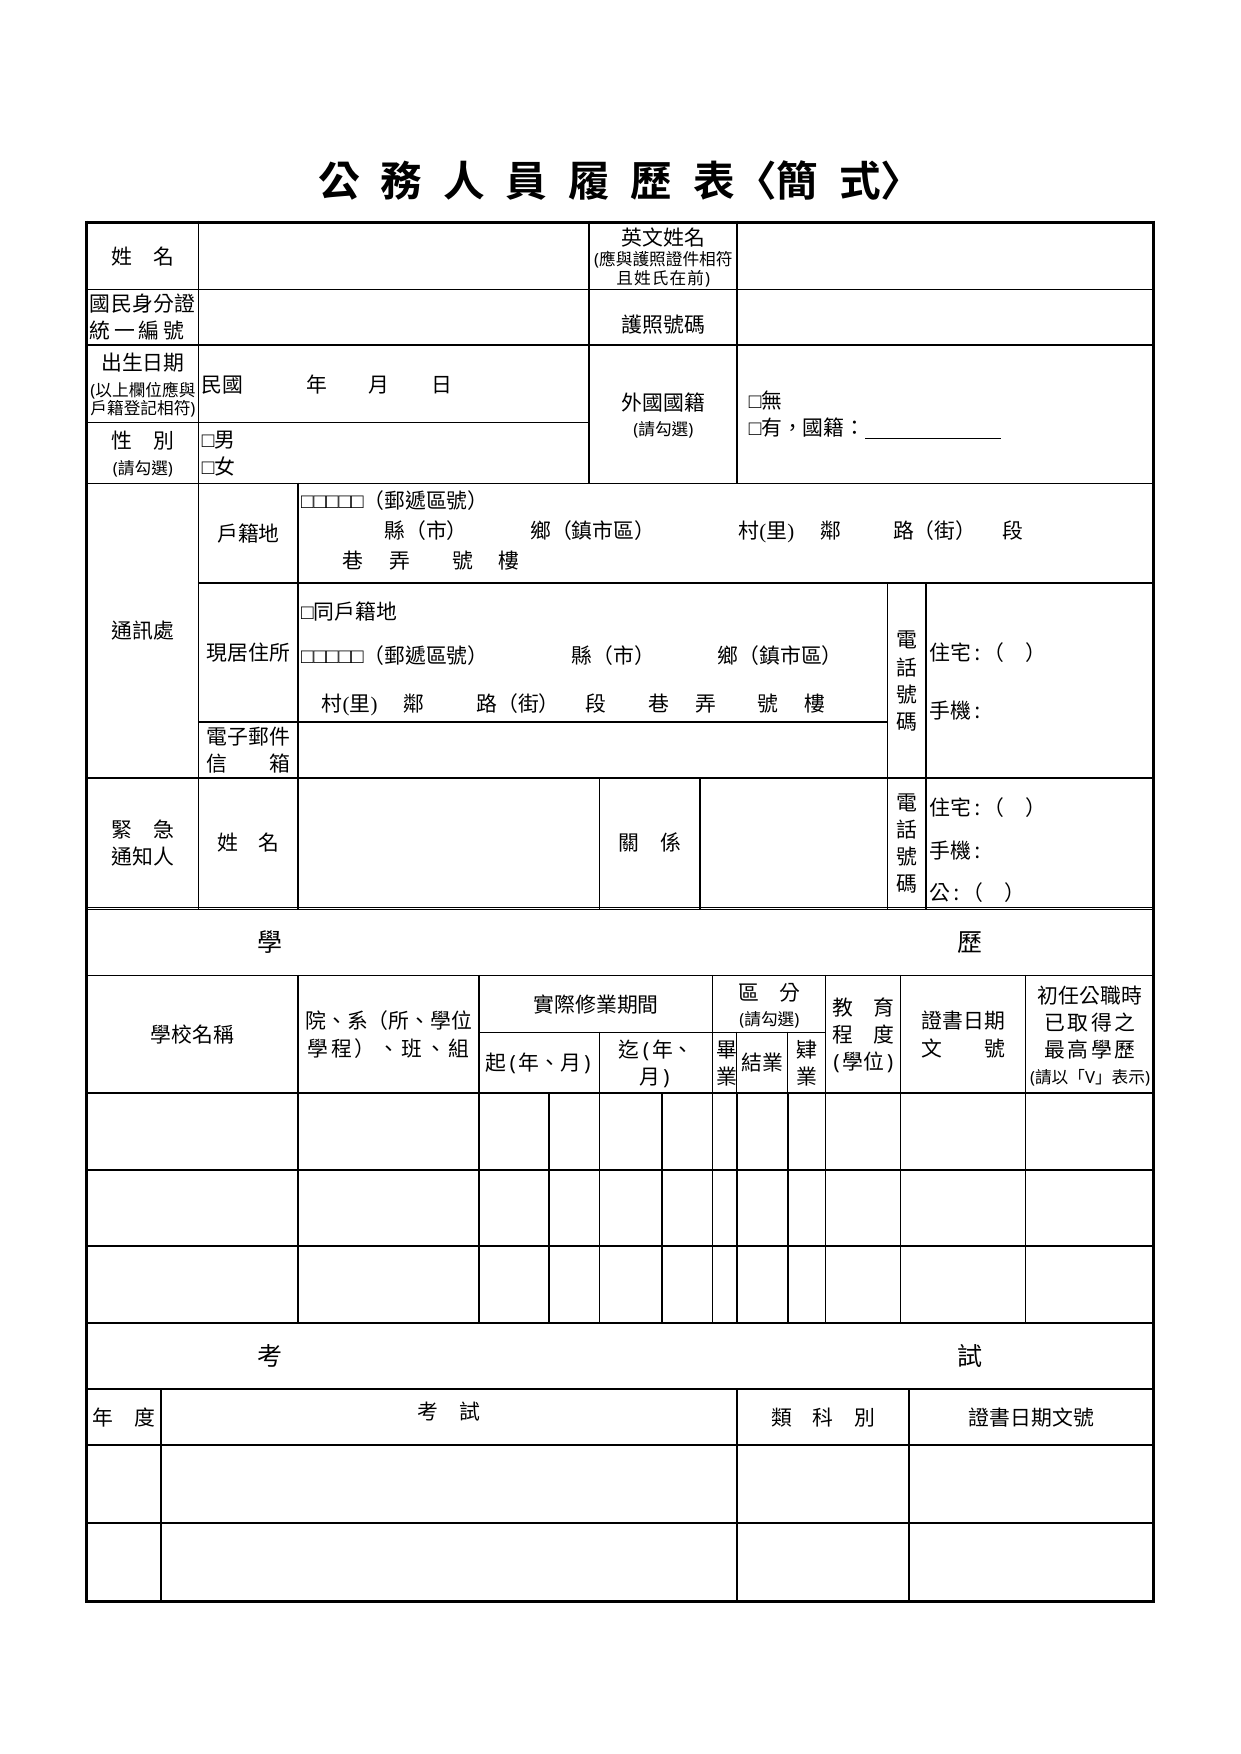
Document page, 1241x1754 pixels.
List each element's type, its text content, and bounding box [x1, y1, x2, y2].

table_cell [713, 1247, 736, 1322]
table_cell 國民身分證統一編號 [88, 290, 198, 344]
table_cell 院、系（所、學位 學程）、班、組 [299, 976, 478, 1092]
table_cell [480, 1247, 548, 1322]
table_cell □同戶籍地 □□□□□（郵遞區號） 縣（市） 鄉（鎮市區） 村(里) 鄰 路（街） 段 巷 弄 號 樓 [299, 584, 887, 721]
table_cell [480, 1171, 548, 1245]
table_cell [299, 1247, 478, 1322]
table_cell [162, 1446, 736, 1522]
table_cell 年 度 [88, 1390, 160, 1444]
table_cell [901, 1171, 1025, 1245]
table_header [199, 224, 588, 288]
table_cell □男 □女 [199, 423, 588, 482]
table_cell 學 歷 [88, 910, 1152, 975]
table_cell 肄業 [788, 1033, 825, 1092]
table_cell 考 試 [88, 1324, 1152, 1388]
table_cell [1026, 1247, 1152, 1322]
table_cell 結業 [737, 1033, 787, 1092]
table_cell 護照號碼 [590, 290, 736, 344]
table_cell [738, 1446, 908, 1522]
table_cell [663, 1171, 712, 1245]
table_cell [826, 1094, 900, 1169]
table_cell [299, 1094, 478, 1169]
table_cell [826, 1247, 900, 1322]
table_cell [663, 1094, 712, 1169]
table_cell [738, 1524, 908, 1600]
table_cell [738, 1247, 787, 1322]
table_cell [299, 779, 599, 907]
table_cell 類 科 別 [738, 1390, 908, 1444]
text 公 務 人 員 履 歷 表〈簡 式〉 [89, 148, 1152, 208]
table_cell 電子郵件 信 箱 [199, 723, 297, 777]
table_cell 關 係 [600, 779, 699, 907]
table_cell [789, 1247, 825, 1322]
table_cell 迄(年、月) [600, 1033, 712, 1092]
table_cell 通訊處 [88, 484, 198, 777]
table_cell 緊 急 通知人 [88, 779, 198, 907]
table_cell 教 育 程 度 (學位) [826, 976, 900, 1092]
table_cell [713, 1094, 736, 1169]
table_cell 出生日期 (以上欄位應與戶籍登記相符) [88, 346, 198, 421]
table_cell 電話號碼 [888, 584, 925, 777]
table_cell 住宅:（ ） 手機: [927, 584, 1152, 777]
table_cell [88, 1171, 297, 1245]
table_cell 畢業 [713, 1033, 736, 1092]
table_cell [88, 1094, 297, 1169]
table_cell [663, 1247, 712, 1322]
table_cell [910, 1446, 1152, 1522]
table_cell [701, 779, 887, 907]
table_cell [550, 1247, 599, 1322]
table_cell 證書日期文號 [910, 1390, 1152, 1444]
table_cell 實際修業期間 [480, 976, 712, 1032]
table_cell [162, 1524, 736, 1600]
table_cell 學校名稱 [88, 976, 297, 1092]
table_cell [713, 1171, 736, 1245]
table_cell [299, 1171, 478, 1245]
table_cell [550, 1171, 599, 1245]
table_cell [550, 1094, 599, 1169]
table_cell [1026, 1171, 1152, 1245]
table_cell [88, 1247, 297, 1322]
table_cell [600, 1094, 661, 1169]
table_cell [738, 1171, 787, 1245]
table_cell [480, 1094, 548, 1169]
table_cell [738, 290, 1152, 344]
table_cell 初任公職時 已取得之 最高學歷 (請以「V」表示) [1026, 976, 1152, 1092]
table_header [738, 224, 1152, 288]
table_cell 證書日期 文 號 [901, 976, 1025, 1092]
table_cell [88, 1524, 160, 1600]
table_cell 性 別 (請勾選) [88, 423, 198, 482]
table_cell [826, 1171, 900, 1245]
table_cell [299, 723, 887, 777]
table_cell [789, 1094, 825, 1169]
table_cell [910, 1524, 1152, 1600]
table_cell [1026, 1094, 1152, 1169]
table_cell [901, 1247, 1025, 1322]
table_header 姓 名 [88, 224, 198, 288]
table_cell [88, 1446, 160, 1522]
table_cell 住宅:（ ） 手機: 公:（ ） [927, 779, 1152, 907]
table_cell 姓 名 [199, 779, 297, 907]
table_cell [600, 1171, 661, 1245]
table_cell □□□□□（郵遞區號） 縣（市） 鄉（鎮市區） 村(里) 鄰 路（街） 段 巷 弄 號 樓 [299, 484, 1152, 582]
table_cell □無 □有，國籍： [738, 346, 1152, 482]
table_header 英文姓名 (應與護照證件相符且姓氏在前) [590, 224, 736, 288]
table_cell 區 分 (請勾選) [713, 976, 825, 1032]
table_cell [738, 1094, 787, 1169]
table_cell [600, 1247, 661, 1322]
table_cell [901, 1094, 1025, 1169]
table_cell 現居住所 [199, 584, 297, 721]
table_cell 考 試 [162, 1390, 736, 1444]
table_cell [199, 290, 588, 344]
table_cell 電話號碼 [888, 779, 925, 907]
table_cell 外國國籍 (請勾選) [590, 346, 736, 482]
table_cell [789, 1171, 825, 1245]
table_cell 起(年、月) [480, 1033, 599, 1092]
table_cell 民國 年 月 日 [199, 346, 588, 421]
table_cell 戶籍地 [199, 484, 297, 582]
